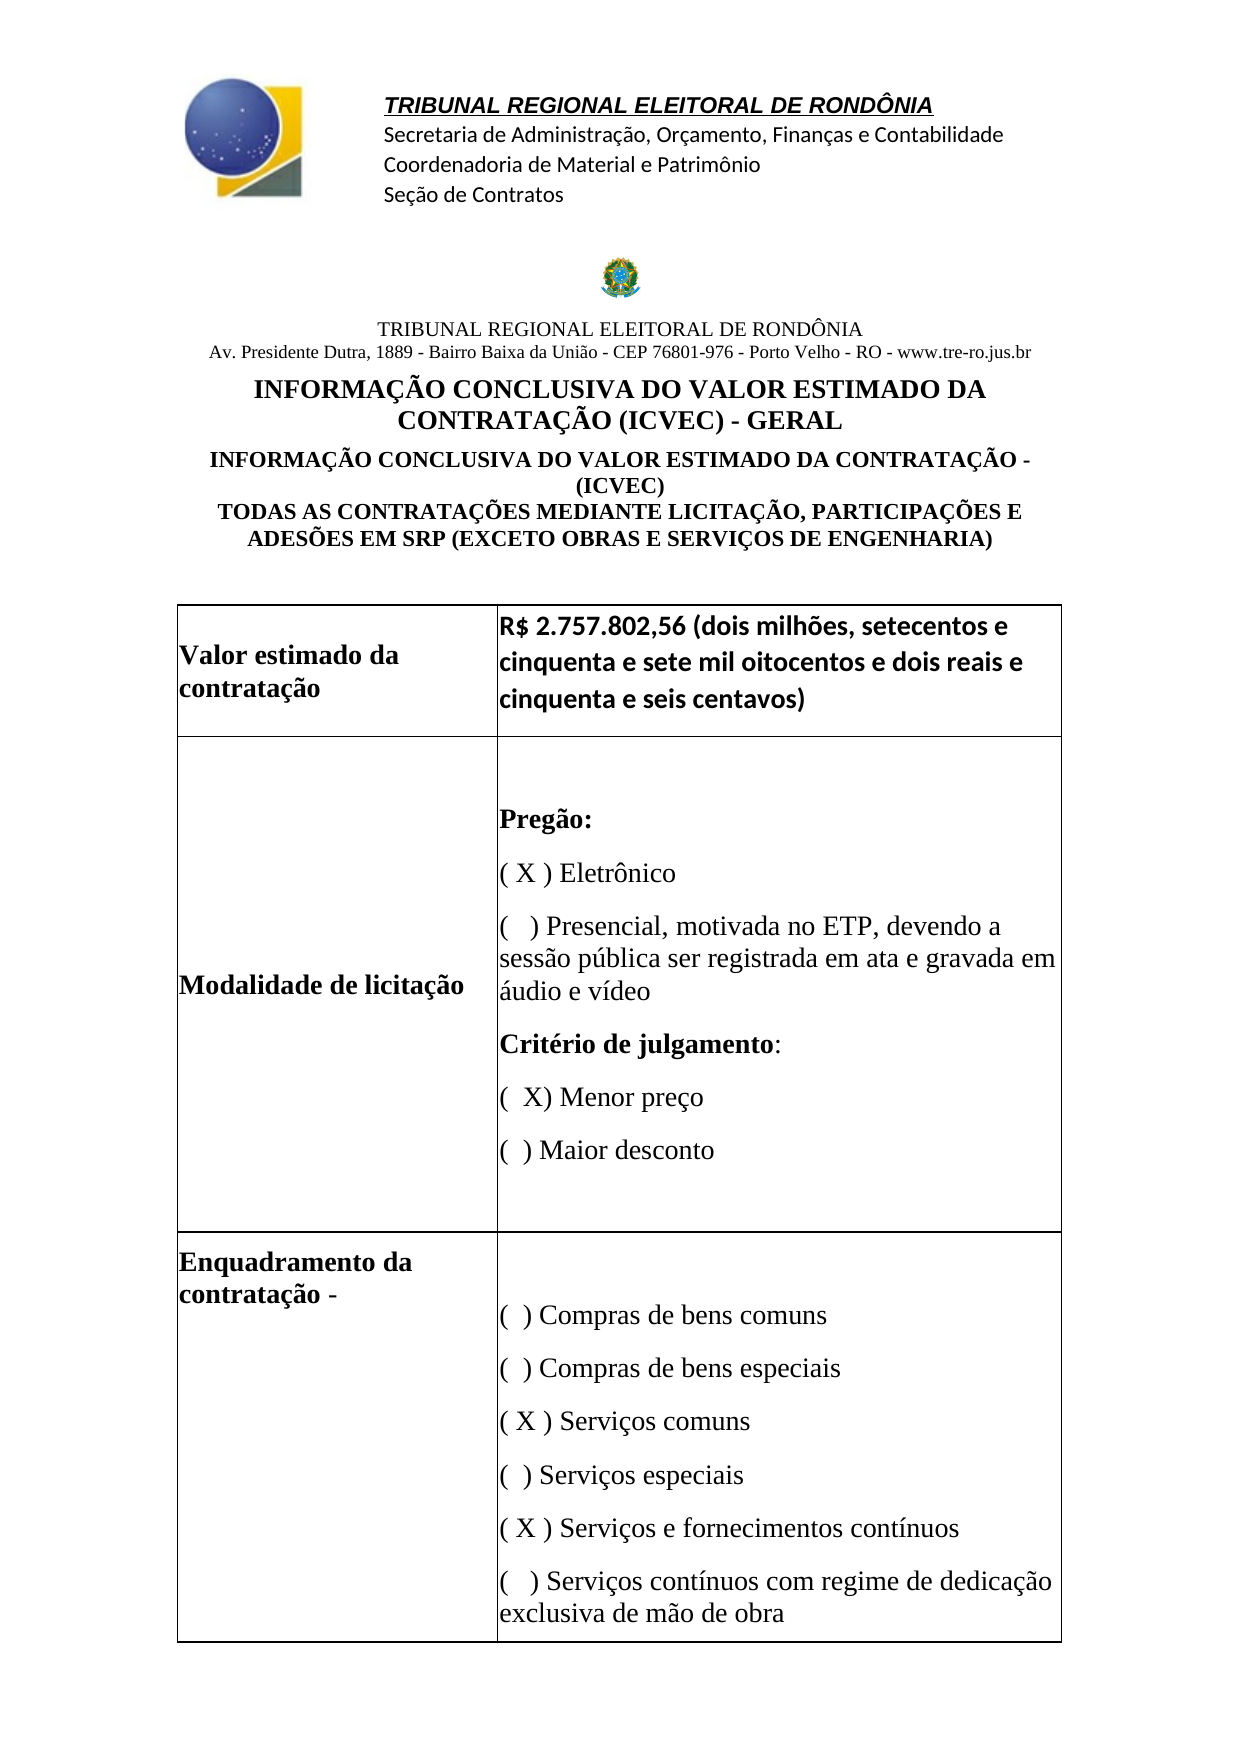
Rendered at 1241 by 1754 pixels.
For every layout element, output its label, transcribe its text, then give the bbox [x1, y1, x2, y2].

table_cell ( ) Compras de bens comuns ( ) Compras de bens especiais ( X ) Serviços comuns ( ) Serviços especiais ( X ) Serviços e fornecimentos contínuos ( ) Serviços contínuos com regime de dedicação exclusiva de mão de obra [498, 1233, 1061, 1641]
table_header Valor estimado da contratação [178, 606, 497, 736]
table_cell Modalidade de licitação [178, 737, 497, 1231]
text TODAS AS CONTRATAÇÕES MEDIANTE LICITAÇÃO, PARTICIPAÇÕES E ADESÕES EM SRP (EXCETO OBRAS E SERVIÇOS DE ENGENHARIA) [183, 498, 1057, 551]
text TRIBUNAL REGIONAL ELEITORAL DE RONDÔNIA [177, 317, 1063, 341]
table_cell Enquadramento da contratação - [178, 1233, 497, 1641]
text informação conclusiva do valor estimado da contratação (ICVEC) - geral [177, 373, 1063, 435]
text INFORMAÇÃO CONCLUSIVA DO VALOR ESTIMADO DA CONTRATAÇÃO - (ICVEC) [183, 446, 1057, 498]
table_cell Pregão: ( X ) Eletrônico ( ) Presencial, motivada no ETP, devendo a sessão pública ser registrada em ata e gravada em áudio e vídeo Critério de julgamento: ( X) Menor preço ( ) Maior desconto [498, 737, 1061, 1231]
table_header R$ 2.757.802,56 (dois milhões, setecentos e cinquenta e sete mil oitocentos e dois reais e cinquenta e seis centavos) [498, 606, 1061, 736]
text Av. Presidente Dutra, 1889 - Bairro Baixa da União - CEP 76801-976 - Porto Velho - RO - www.tre-ro.jus.br [177, 341, 1063, 362]
